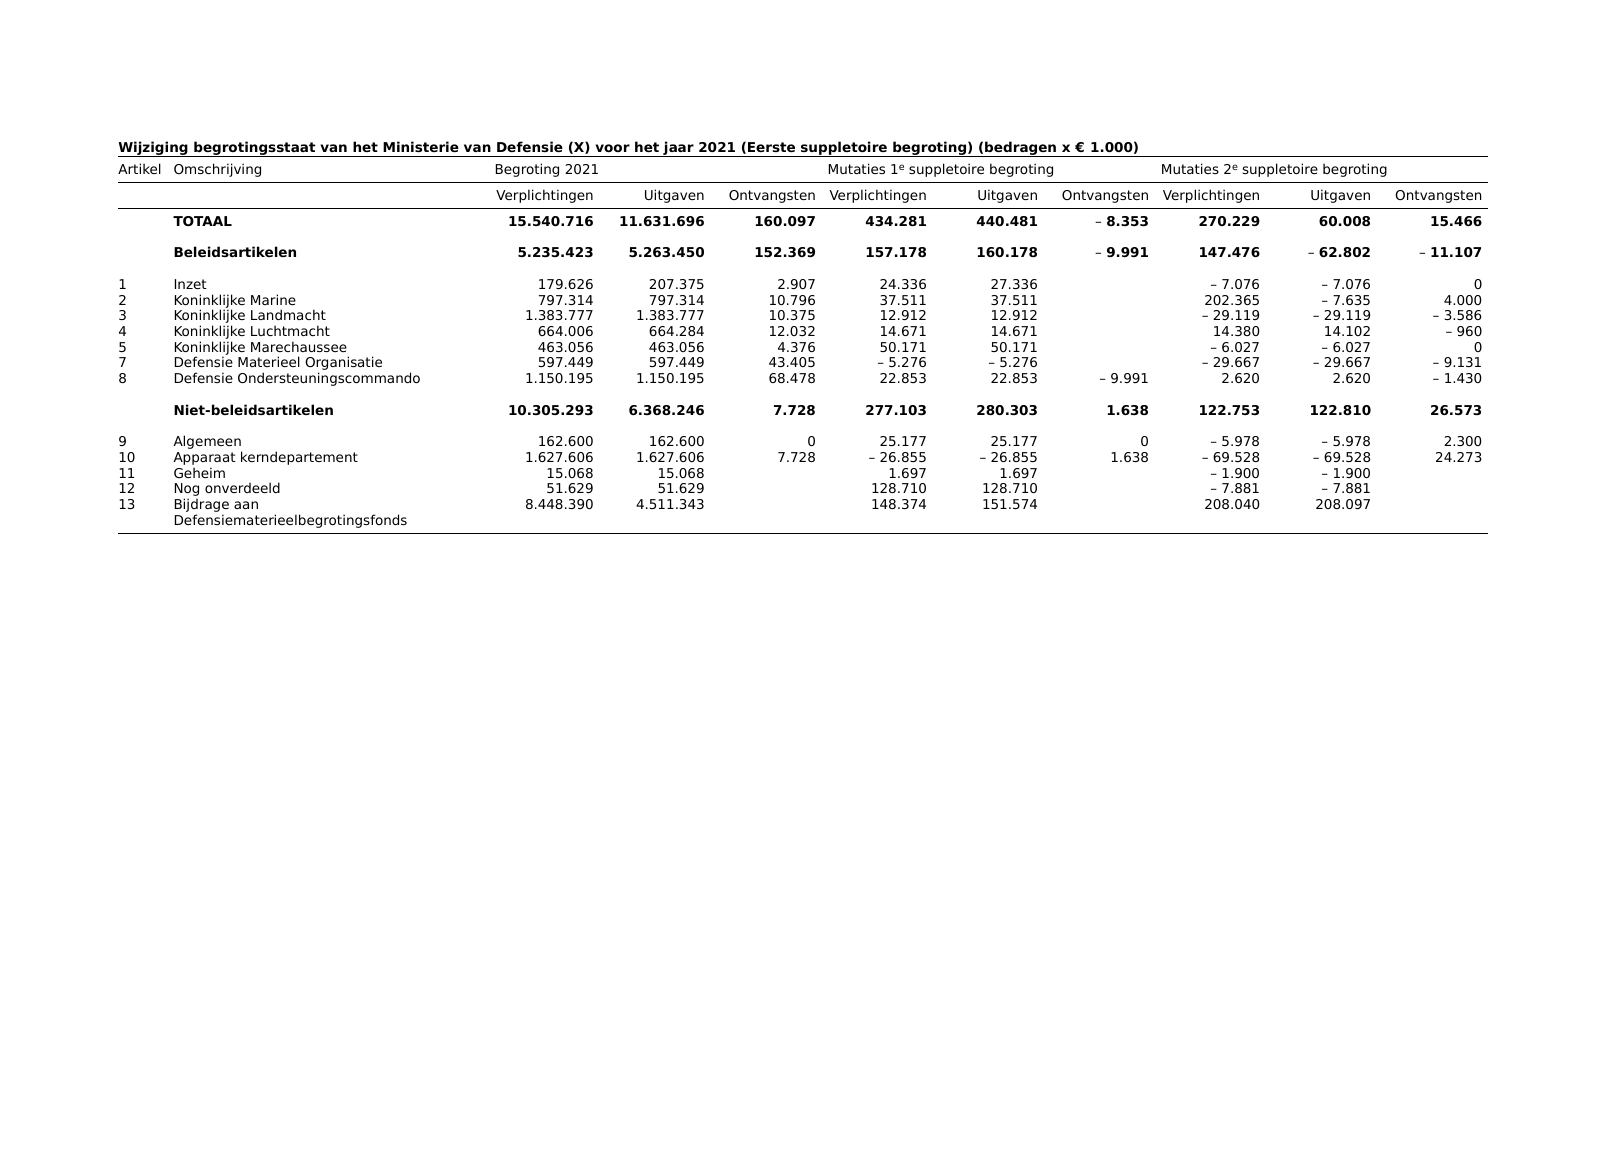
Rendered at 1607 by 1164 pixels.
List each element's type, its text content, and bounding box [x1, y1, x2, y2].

table_cell 160.178 [933, 245, 1044, 261]
table_cell 2.907 [710, 277, 822, 292]
table_cell [1377, 497, 1488, 533]
table_cell [1044, 261, 1155, 277]
table_cell 0 [1377, 277, 1488, 292]
table_cell 0 [1377, 340, 1488, 355]
table_cell 10.305.293 [488, 403, 599, 418]
table_cell Uitgaven [933, 183, 1044, 208]
table_cell [710, 230, 822, 245]
table_cell 1.150.195 [599, 371, 710, 387]
table_cell [1044, 387, 1155, 402]
table_cell [1377, 230, 1488, 245]
table_cell 207.375 [599, 277, 710, 292]
table_cell 4.376 [710, 340, 822, 355]
table_cell [1044, 497, 1155, 533]
table_cell [118, 183, 167, 208]
table_cell 10 [118, 450, 167, 465]
table_cell 4.000 [1377, 293, 1488, 308]
table_cell Uitgaven [599, 183, 710, 208]
table_cell – 5.276 [933, 355, 1044, 371]
table_cell [1044, 324, 1155, 339]
table_cell 2.300 [1377, 434, 1488, 450]
table_cell 12.912 [822, 308, 933, 324]
table_cell Koninklijke Marechaussee [168, 340, 488, 355]
table_cell 0 [1044, 434, 1155, 450]
table_cell [118, 209, 167, 229]
table_cell 15.540.716 [488, 209, 599, 229]
table_cell [822, 261, 933, 277]
table_cell – 5.276 [822, 355, 933, 371]
table_cell [1044, 465, 1155, 481]
table_cell Niet-beleidsartikelen [168, 403, 488, 418]
table_cell 14.102 [1266, 324, 1377, 339]
table_cell 9 [118, 434, 167, 450]
table_cell [933, 261, 1044, 277]
table_cell 60.008 [1266, 209, 1377, 229]
table_cell [710, 497, 822, 533]
table_cell [1044, 418, 1155, 434]
table_cell 37.511 [933, 293, 1044, 308]
table_cell Koninklijke Marine [168, 293, 488, 308]
table_cell 26.573 [1377, 403, 1488, 418]
table_cell 597.449 [599, 355, 710, 371]
table_cell [599, 387, 710, 402]
table_cell 24.273 [1377, 450, 1488, 465]
table_cell 2 [118, 293, 167, 308]
table_cell 14.671 [822, 324, 933, 339]
table_cell [1377, 465, 1488, 481]
table_cell 37.511 [822, 293, 933, 308]
table_cell 434.281 [822, 209, 933, 229]
table_cell 128.710 [822, 481, 933, 497]
table_cell – 5.978 [1266, 434, 1377, 450]
table_cell 147.476 [1155, 245, 1266, 261]
table_cell 68.478 [710, 371, 822, 387]
table_cell Verplichtingen [1155, 183, 1266, 208]
table_cell 6.368.246 [599, 403, 710, 418]
table_cell Bijdrage aan Defensiematerieelbegrotingsfonds [168, 497, 488, 533]
table_cell 5 [118, 340, 167, 355]
table_cell 50.171 [933, 340, 1044, 355]
table_cell 5.263.450 [599, 245, 710, 261]
table_cell 51.629 [488, 481, 599, 497]
table_cell [710, 387, 822, 402]
table_cell 162.600 [488, 434, 599, 450]
table_cell 157.178 [822, 245, 933, 261]
table_cell [168, 261, 488, 277]
table_cell 463.056 [488, 340, 599, 355]
table_cell Mutaties 2e suppletoire begroting [1155, 157, 1488, 182]
table_cell 14.671 [933, 324, 1044, 339]
table_cell [822, 230, 933, 245]
table_cell Ontvangsten [1044, 183, 1155, 208]
table_cell [1377, 481, 1488, 497]
table_cell Verplichtingen [488, 183, 599, 208]
table_cell 664.006 [488, 324, 599, 339]
table_cell [599, 261, 710, 277]
table_cell 1.638 [1044, 403, 1155, 418]
table_cell Koninklijke Landmacht [168, 308, 488, 324]
table_cell 4.511.343 [599, 497, 710, 533]
table_cell 24.336 [822, 277, 933, 292]
table_cell 1.697 [933, 465, 1044, 481]
table_cell 1.383.777 [599, 308, 710, 324]
table_cell 440.481 [933, 209, 1044, 229]
table_cell [488, 261, 599, 277]
table_cell [822, 387, 933, 402]
table_cell Verplichtingen [822, 183, 933, 208]
table_cell 280.303 [933, 403, 1044, 418]
table_cell [488, 230, 599, 245]
table_cell 22.853 [933, 371, 1044, 387]
table_cell 151.574 [933, 497, 1044, 533]
table_cell [933, 387, 1044, 402]
table_cell [1377, 418, 1488, 434]
table_cell 10.796 [710, 293, 822, 308]
table_cell – 8.353 [1044, 209, 1155, 229]
table_cell 8 [118, 371, 167, 387]
table_cell Apparaat kerndepartement [168, 450, 488, 465]
table_cell Ontvangsten [710, 183, 822, 208]
table_cell – 1.900 [1266, 465, 1377, 481]
table_cell [1044, 293, 1155, 308]
table_cell – 26.855 [933, 450, 1044, 465]
table_cell 1.638 [1044, 450, 1155, 465]
table_cell [1266, 230, 1377, 245]
table_cell – 7.076 [1266, 277, 1377, 292]
table_cell – 3.586 [1377, 308, 1488, 324]
table_cell – 11.107 [1377, 245, 1488, 261]
table_cell [118, 261, 167, 277]
table_cell [599, 230, 710, 245]
table_cell 1.697 [822, 465, 933, 481]
table_cell – 26.855 [822, 450, 933, 465]
table_cell 1.627.606 [488, 450, 599, 465]
table_cell – 5.978 [1155, 434, 1266, 450]
table_cell 15.466 [1377, 209, 1488, 229]
table_cell 12 [118, 481, 167, 497]
table_cell – 1.900 [1155, 465, 1266, 481]
table_cell Beleidsartikelen [168, 245, 488, 261]
table_cell – 29.119 [1266, 308, 1377, 324]
table_cell 11 [118, 465, 167, 481]
table_cell – 9.991 [1044, 371, 1155, 387]
table_cell 7.728 [710, 403, 822, 418]
table_cell [822, 418, 933, 434]
table_cell [1155, 418, 1266, 434]
table_cell [168, 183, 488, 208]
table_cell [1377, 387, 1488, 402]
table_cell 15.068 [488, 465, 599, 481]
table_cell 25.177 [933, 434, 1044, 450]
table_cell [488, 418, 599, 434]
table_cell 13 [118, 497, 167, 533]
table_cell [933, 418, 1044, 434]
table_cell [168, 230, 488, 245]
table_cell [1044, 340, 1155, 355]
table_cell – 62.802 [1266, 245, 1377, 261]
table_cell 2.620 [1155, 371, 1266, 387]
table_cell 797.314 [599, 293, 710, 308]
table_cell [118, 230, 167, 245]
table_cell Begroting 2021 [488, 157, 822, 182]
table_cell 4 [118, 324, 167, 339]
table_cell Defensie Ondersteuningscommando [168, 371, 488, 387]
table_cell 664.284 [599, 324, 710, 339]
table_cell 208.040 [1155, 497, 1266, 533]
table_cell Ontvangsten [1377, 183, 1488, 208]
table_cell 12.032 [710, 324, 822, 339]
table_cell 128.710 [933, 481, 1044, 497]
table_cell 7 [118, 355, 167, 371]
table_cell 2.620 [1266, 371, 1377, 387]
table_cell – 1.430 [1377, 371, 1488, 387]
table_cell [710, 261, 822, 277]
table_cell [1266, 387, 1377, 402]
table_cell Mutaties 1e suppletoire begroting [822, 157, 1155, 182]
table_cell 8.448.390 [488, 497, 599, 533]
table_cell – 29.667 [1266, 355, 1377, 371]
table_cell – 9.991 [1044, 245, 1155, 261]
table_cell 208.097 [1266, 497, 1377, 533]
table_header Wijziging begrotingsstaat van het Ministerie van Defensie (X) voor het jaar 2021 (Eerste suppletoire begroting) (bedragen x € 1.000) [118, 140, 1488, 156]
table_cell – 7.635 [1266, 293, 1377, 308]
table_cell 11.631.696 [599, 209, 710, 229]
table_cell 1.383.777 [488, 308, 599, 324]
table_cell [710, 465, 822, 481]
table_cell 51.629 [599, 481, 710, 497]
table_cell [933, 230, 1044, 245]
table_cell 50.171 [822, 340, 933, 355]
table_cell 463.056 [599, 340, 710, 355]
table_cell [599, 418, 710, 434]
table_cell [1377, 261, 1488, 277]
table_cell Inzet [168, 277, 488, 292]
table_cell TOTAAL [168, 209, 488, 229]
table_cell [1044, 355, 1155, 371]
table_cell Uitgaven [1266, 183, 1377, 208]
table_cell 152.369 [710, 245, 822, 261]
table_cell – 7.881 [1155, 481, 1266, 497]
table_cell [1266, 261, 1377, 277]
table_cell 25.177 [822, 434, 933, 450]
table_cell – 6.027 [1266, 340, 1377, 355]
table_cell [1155, 387, 1266, 402]
table_cell – 69.528 [1155, 450, 1266, 465]
table_cell 277.103 [822, 403, 933, 418]
table_cell – 960 [1377, 324, 1488, 339]
table_cell [118, 245, 167, 261]
table_cell [488, 387, 599, 402]
table_cell 7.728 [710, 450, 822, 465]
table_cell Algemeen [168, 434, 488, 450]
table_cell Defensie Materieel Organisatie [168, 355, 488, 371]
table_cell 1.627.606 [599, 450, 710, 465]
table_cell 202.365 [1155, 293, 1266, 308]
table_cell 12.912 [933, 308, 1044, 324]
table_cell 160.097 [710, 209, 822, 229]
table_cell Omschrijving [168, 157, 488, 182]
table_cell 43.405 [710, 355, 822, 371]
table_cell [118, 387, 167, 402]
table_cell [118, 403, 167, 418]
table_cell 1 [118, 277, 167, 292]
table_cell Artikel [118, 157, 167, 182]
table_cell – 6.027 [1155, 340, 1266, 355]
table_cell – 7.076 [1155, 277, 1266, 292]
table_cell 5.235.423 [488, 245, 599, 261]
table_cell 22.853 [822, 371, 933, 387]
table_cell [710, 418, 822, 434]
table_cell 122.810 [1266, 403, 1377, 418]
table_cell [1266, 418, 1377, 434]
table_cell – 69.528 [1266, 450, 1377, 465]
table_cell 10.375 [710, 308, 822, 324]
table_cell [1044, 308, 1155, 324]
table_cell [1044, 277, 1155, 292]
table_cell 1.150.195 [488, 371, 599, 387]
table_cell – 29.119 [1155, 308, 1266, 324]
table_cell 270.229 [1155, 209, 1266, 229]
table_cell [1044, 481, 1155, 497]
table_cell 148.374 [822, 497, 933, 533]
table_cell 27.336 [933, 277, 1044, 292]
table_cell [1155, 230, 1266, 245]
table_cell 179.626 [488, 277, 599, 292]
table_cell [168, 418, 488, 434]
table_cell 797.314 [488, 293, 599, 308]
table_cell – 7.881 [1266, 481, 1377, 497]
table_cell 122.753 [1155, 403, 1266, 418]
table_cell Koninklijke Luchtmacht [168, 324, 488, 339]
table_cell 14.380 [1155, 324, 1266, 339]
table_cell – 29.667 [1155, 355, 1266, 371]
table_cell 0 [710, 434, 822, 450]
table_cell [1155, 261, 1266, 277]
table_cell 597.449 [488, 355, 599, 371]
table_cell [1044, 230, 1155, 245]
table_cell [118, 418, 167, 434]
table_cell Nog onverdeeld [168, 481, 488, 497]
table_cell [710, 481, 822, 497]
table_cell Geheim [168, 465, 488, 481]
table_cell 3 [118, 308, 167, 324]
table_cell – 9.131 [1377, 355, 1488, 371]
table_cell [168, 387, 488, 402]
table_cell 15.068 [599, 465, 710, 481]
table_cell 162.600 [599, 434, 710, 450]
